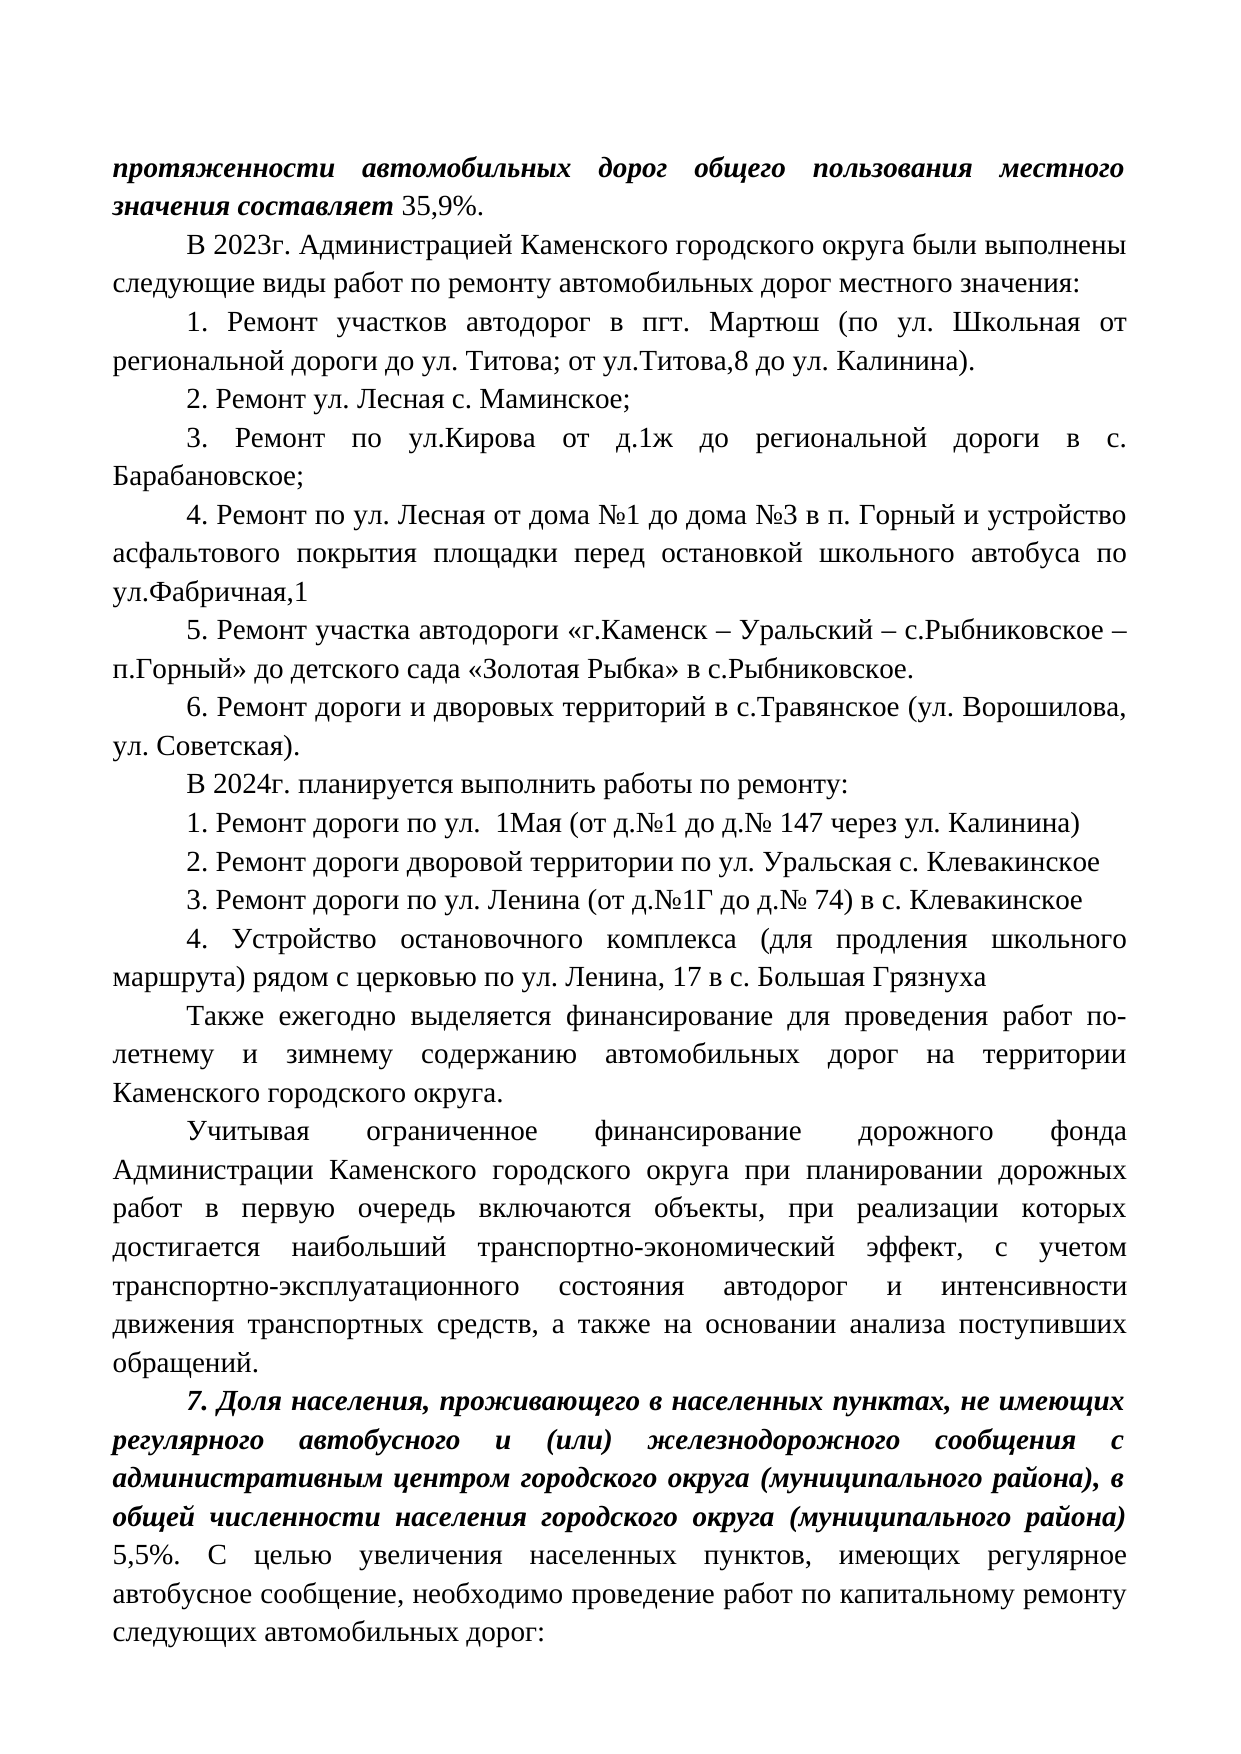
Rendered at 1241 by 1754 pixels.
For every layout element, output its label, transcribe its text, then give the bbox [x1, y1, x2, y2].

text 6. Ремонт дороги и дворовых территорий в с.Травянское (ул. Ворошилова, ул. Советская). [112, 689, 1128, 762]
text 1. Ремонт дороги по ул. 1Мая (от д.№1 до д.№ 147 через ул. Калинина) [112, 805, 1128, 839]
text 5. Ремонт участка автодороги «г.Каменск – Уральский – с.Рыбниковское – п.Горный» до детского сада «Золотая Рыбка» в с.Рыбниковское. [112, 612, 1128, 684]
text Учитывая ограниченное финансирование дорожного фонда Администрации Каменского городского округа при планировании дорожных работ в первую очередь включаются объекты, при реализации которых достигается наибольший транспортно-экономический эффект, с учетом транспортно-эксплуатационного состояния автодорог и интенсивности движения транспортных средств, а также на основании анализа поступивших обращений. [112, 1113, 1128, 1378]
text 1. Ремонт участков автодорог в пгт. Мартюш (по ул. Школьная от региональной дороги до ул. Титова; от ул.Титова,8 до ул. Калинина). [112, 304, 1128, 376]
text 3. Ремонт дороги по ул. Ленина (от д.№1Г до д.№ 74) в с. Клевакинское [112, 882, 1128, 916]
text протяженности автомобильных дорог общего пользования местного значения составляет 35,9%. [112, 150, 1128, 222]
text 2. Ремонт ул. Лесная с. Маминское; [112, 381, 1128, 415]
text 3. Ремонт по ул.Кирова от д.1ж до региональной дороги в с. Барабановское; [112, 420, 1128, 492]
text 7. Доля населения, проживающего в населенных пунктах, не имеющих регулярного автобусного и (или) железнодорожного сообщения с административным центром городского округа (муниципального района), в общей численности населения городского округа (муниципального района) 5,5%. С целью увеличения населенных пунктов, имеющих регулярное автобусное сообщение, необходимо проведение работ по капитальному ремонту следующих автомобильных дорог: [112, 1383, 1128, 1648]
text 4. Устройство остановочного комплекса (для продления школьного маршрута) рядом с церковью по ул. Ленина, 17 в с. Большая Грязнуха [112, 921, 1128, 993]
text В 2023г. Администрацией Каменского городского округа были выполнены следующие виды работ по ремонту автомобильных дорог местного значения: [112, 227, 1128, 299]
text 4. Ремонт по ул. Лесная от дома №1 до дома №3 в п. Горный и устройство асфальтового покрытия площадки перед остановкой школьного автобуса по ул.Фабричная,1 [112, 497, 1128, 607]
text Также ежегодно выделяется финансирование для проведения работ по-летнему и зимнему содержанию автомобильных дорог на территории Каменского городского округа. [112, 998, 1128, 1108]
text В 2024г. планируется выполнить работы по ремонту: [112, 767, 1128, 800]
text 2. Ремонт дороги дворовой территории по ул. Уральская с. Клевакинское [112, 844, 1128, 877]
